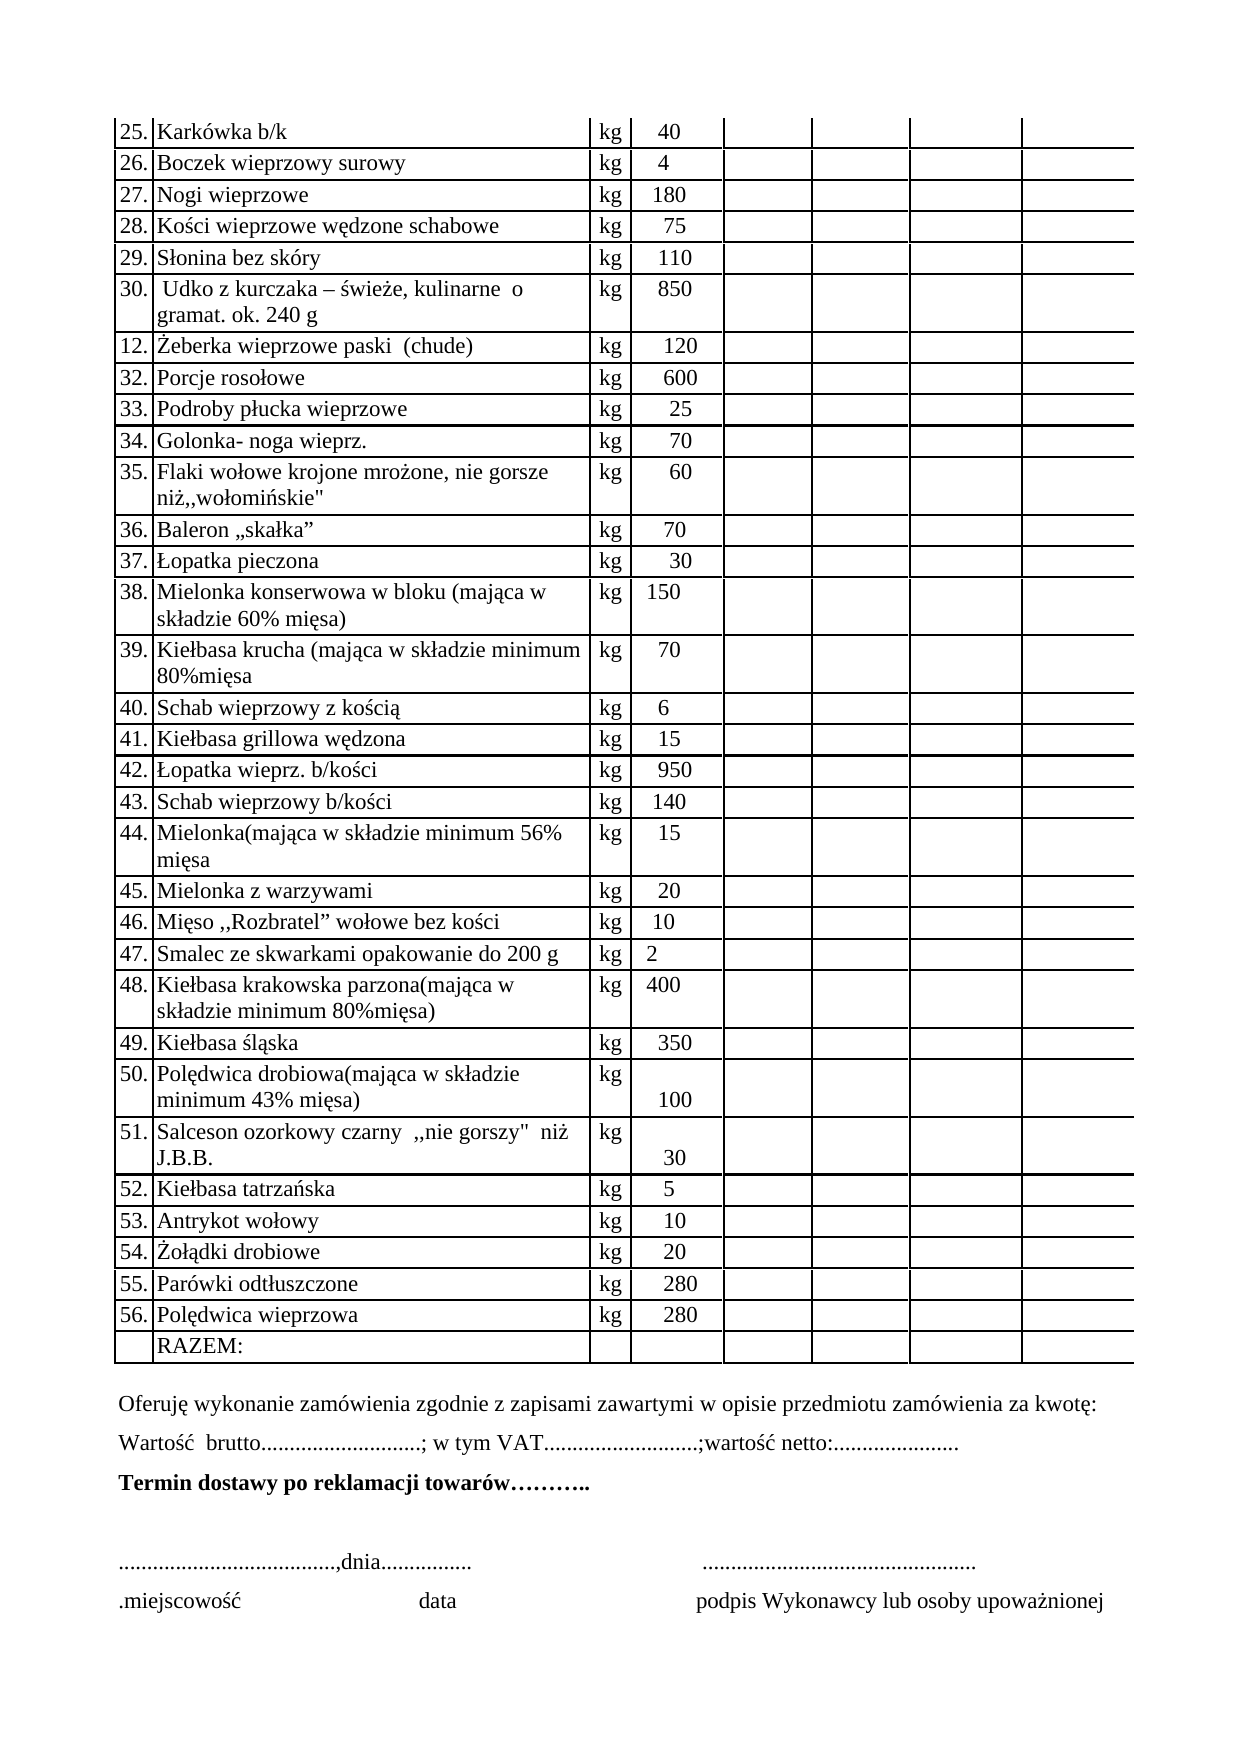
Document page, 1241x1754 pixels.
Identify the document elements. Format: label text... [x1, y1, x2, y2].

table_cell 2 [632, 940, 722, 969]
table_cell 110 [632, 244, 722, 273]
table_cell 52. [116, 1176, 152, 1205]
table_cell [911, 1332, 1021, 1362]
table_cell [725, 788, 811, 817]
table_cell 15 [632, 725, 722, 754]
table_cell kg [591, 1029, 630, 1058]
table_cell [1023, 1118, 1134, 1173]
table_cell 4 [632, 150, 722, 179]
table_cell kg [591, 212, 630, 241]
table_cell kg [591, 694, 630, 723]
table_cell [911, 181, 1021, 210]
table_cell [911, 458, 1021, 514]
table_cell [911, 940, 1021, 969]
table_cell Boczek wieprzowy surowy [154, 150, 589, 179]
table_cell [1023, 1207, 1134, 1236]
table_cell 850 [632, 275, 722, 331]
table_cell Polędwica wieprzowa [154, 1301, 589, 1330]
text Termin dostawy po reklamacji towarów……….. [118, 1469, 1122, 1495]
table_cell [813, 1207, 908, 1236]
table_cell [1023, 516, 1134, 545]
table_cell [813, 1060, 908, 1116]
table_cell kg [591, 819, 630, 875]
table_cell Łopatka pieczona [154, 547, 589, 576]
table_cell Kości wieprzowe wędzone schabowe [154, 212, 589, 241]
table_cell [725, 725, 811, 754]
table_cell RAZEM: [154, 1332, 589, 1362]
table_cell [813, 333, 908, 362]
table_cell [1023, 908, 1134, 938]
table_cell 32. [116, 364, 152, 393]
table_cell 280 [632, 1301, 722, 1330]
table_cell [911, 275, 1021, 331]
table_cell 6 [632, 694, 722, 723]
table_cell [911, 395, 1021, 424]
table_cell [911, 757, 1021, 786]
table_cell kg [591, 1301, 630, 1330]
table_cell 150 [632, 579, 722, 634]
table_cell [813, 395, 908, 424]
text Wartość brutto............................; w tym VAT...........................;wartość netto:...................... [118, 1429, 1122, 1456]
table_cell [813, 636, 908, 692]
table_cell [911, 1207, 1021, 1236]
table_cell [911, 819, 1021, 875]
table_cell [1023, 940, 1134, 969]
table_cell [725, 364, 811, 393]
table_cell [813, 1301, 908, 1330]
table_cell Mielonka(mająca w składzie minimum 56% mięsa [154, 819, 589, 875]
table_cell [911, 694, 1021, 723]
text Oferuję wykonanie zamówienia zgodnie z zapisami zawartymi w opisie przedmiotu zamówienia za kwotę: [118, 1390, 1122, 1416]
table_cell [911, 877, 1021, 906]
table_cell [813, 1118, 908, 1173]
table_cell [911, 333, 1021, 362]
table_cell [813, 1270, 908, 1299]
table_cell Żeberka wieprzowe paski (chude) [154, 333, 589, 362]
table_cell [1023, 275, 1134, 331]
text ......................................,dnia................ .................................................miejscowość data podpis Wykonawcy lub osoby upoważnionej [118, 1548, 1122, 1614]
table_cell [725, 1029, 811, 1058]
table_cell 350 [632, 1029, 722, 1058]
table_cell Polędwica drobiowa(mająca w składzie minimum 43% mięsa) [154, 1060, 589, 1116]
table_cell 39. [116, 636, 152, 692]
table_cell 60 [632, 458, 722, 514]
table_cell [813, 458, 908, 514]
table_cell [725, 636, 811, 692]
table_cell 120 [632, 333, 722, 362]
table_cell [725, 877, 811, 906]
table_cell 30. [116, 275, 152, 331]
table_cell Baleron „skałka” [154, 516, 589, 545]
table_cell [725, 1060, 811, 1116]
table_cell Łopatka wieprz. b/kości [154, 757, 589, 786]
table_cell 70 [632, 516, 722, 545]
table_cell [1023, 181, 1134, 210]
table_cell kg [591, 244, 630, 273]
table_cell [911, 1118, 1021, 1173]
table_cell 27. [116, 181, 152, 210]
table_cell kg [591, 1060, 630, 1116]
table_cell [1023, 1029, 1134, 1058]
table_cell [813, 1176, 908, 1205]
table_cell [725, 940, 811, 969]
table_cell kg [591, 1176, 630, 1205]
table_cell 29. [116, 244, 152, 273]
table_cell Salceson ozorkowy czarny ,,nie gorszy" niż J.B.B. [154, 1118, 589, 1173]
table_cell [911, 971, 1021, 1027]
table_cell [725, 427, 811, 456]
table_cell 70 [632, 427, 722, 456]
table_cell [813, 940, 908, 969]
table_cell [725, 1301, 811, 1330]
table_cell [725, 1270, 811, 1299]
table_cell 70 [632, 636, 722, 692]
table_cell Antrykot wołowy [154, 1207, 589, 1236]
table_cell [1023, 427, 1134, 456]
table_cell [725, 458, 811, 514]
table_cell 40. [116, 694, 152, 723]
table_cell Golonka- noga wieprz. [154, 427, 589, 456]
table_cell kg [591, 971, 630, 1027]
table_cell Żołądki drobiowe [154, 1238, 589, 1267]
table_cell 5 [632, 1176, 722, 1205]
table_cell Kiełbasa śląska [154, 1029, 589, 1058]
table_cell [911, 1176, 1021, 1205]
table_cell [1023, 150, 1134, 179]
table_cell 12. [116, 333, 152, 362]
table_cell [591, 1332, 630, 1362]
table_cell Mielonka z warzywami [154, 877, 589, 906]
table_cell Mięso ,,Rozbratel” wołowe bez kości [154, 908, 589, 938]
table_cell [911, 636, 1021, 692]
table_cell [813, 364, 908, 393]
table_cell [1023, 1301, 1134, 1330]
table_cell kg [591, 333, 630, 362]
table_cell 20 [632, 877, 722, 906]
table_cell Kiełbasa krucha (mająca w składzie minimum 80%mięsa [154, 636, 589, 692]
table_cell [813, 181, 908, 210]
table_cell Nogi wieprzowe [154, 181, 589, 210]
table_cell 38. [116, 579, 152, 634]
table_cell [725, 118, 811, 147]
table_cell 50. [116, 1060, 152, 1116]
table_cell [1023, 333, 1134, 362]
table_cell [813, 788, 908, 817]
table_cell [1023, 212, 1134, 241]
table_cell 49. [116, 1029, 152, 1058]
table_cell [1023, 118, 1134, 147]
table_cell [813, 244, 908, 273]
table_cell 28. [116, 212, 152, 241]
table_cell 35. [116, 458, 152, 514]
table_cell [725, 244, 811, 273]
table_cell kg [591, 118, 630, 147]
table_cell kg [591, 908, 630, 938]
table_cell 950 [632, 757, 722, 786]
table_cell [725, 150, 811, 179]
table_cell kg [591, 725, 630, 754]
table_cell [813, 971, 908, 1027]
table_cell [813, 694, 908, 723]
table_cell [1023, 364, 1134, 393]
table_cell kg [591, 940, 630, 969]
table_cell [911, 1270, 1021, 1299]
table_cell Kiełbasa grillowa wędzona [154, 725, 589, 754]
table_cell 34. [116, 427, 152, 456]
table_cell [1023, 788, 1134, 817]
table_cell [911, 118, 1021, 147]
table_cell [725, 1332, 811, 1362]
table_cell [813, 877, 908, 906]
table_cell 43. [116, 788, 152, 817]
table_cell [813, 150, 908, 179]
table_cell [1023, 694, 1134, 723]
table_cell Kiełbasa tatrzańska [154, 1176, 589, 1205]
table_cell [1023, 1176, 1134, 1205]
table_cell 600 [632, 364, 722, 393]
table_cell kg [591, 1207, 630, 1236]
table_cell 46. [116, 908, 152, 938]
table_cell [911, 1238, 1021, 1267]
table_cell [725, 333, 811, 362]
table_cell 42. [116, 757, 152, 786]
table_cell kg [591, 395, 630, 424]
table_cell [911, 547, 1021, 576]
table_cell [911, 212, 1021, 241]
table_cell 55. [116, 1270, 152, 1299]
table_cell Udko z kurczaka – świeże, kulinarne o gramat. ok. 240 g [154, 275, 589, 331]
table_cell 40 [632, 118, 722, 147]
table_cell [725, 1176, 811, 1205]
table_cell kg [591, 1270, 630, 1299]
table_cell 180 [632, 181, 722, 210]
table_cell [813, 819, 908, 875]
table_cell [911, 579, 1021, 634]
table_cell [813, 1332, 908, 1362]
table_cell [911, 1029, 1021, 1058]
table_cell Porcje rosołowe [154, 364, 589, 393]
table_cell kg [591, 1238, 630, 1267]
table_cell kg [591, 181, 630, 210]
table_cell 53. [116, 1207, 152, 1236]
table_cell [1023, 725, 1134, 754]
table_cell Schab wieprzowy z kością [154, 694, 589, 723]
table_cell 37. [116, 547, 152, 576]
table_cell Smalec ze skwarkami opakowanie do 200 g [154, 940, 589, 969]
table_cell [725, 579, 811, 634]
table_cell [725, 1118, 811, 1173]
table_cell kg [591, 757, 630, 786]
table_cell [813, 516, 908, 545]
table_cell [911, 427, 1021, 456]
table_cell [725, 908, 811, 938]
table_cell [725, 516, 811, 545]
table_cell 30 [632, 547, 722, 576]
table_cell [725, 181, 811, 210]
table_cell 36. [116, 516, 152, 545]
table_cell Flaki wołowe krojone mrożone, nie gorsze niż,,wołomińskie" [154, 458, 589, 514]
table_cell kg [591, 788, 630, 817]
table_cell kg [591, 877, 630, 906]
table_cell 51. [116, 1118, 152, 1173]
table_cell 45. [116, 877, 152, 906]
table_cell Podroby płucka wieprzowe [154, 395, 589, 424]
table_cell [725, 1238, 811, 1267]
table_cell 10 [632, 1207, 722, 1236]
table_cell [725, 212, 811, 241]
table_cell [1023, 877, 1134, 906]
table_cell [725, 547, 811, 576]
table_cell [911, 908, 1021, 938]
table_cell Schab wieprzowy b/kości [154, 788, 589, 817]
table_cell 41. [116, 725, 152, 754]
table_cell kg [591, 636, 630, 692]
table_cell 20 [632, 1238, 722, 1267]
table_cell [813, 757, 908, 786]
table_cell [725, 694, 811, 723]
table_cell [1023, 1270, 1134, 1299]
table_cell [1023, 1238, 1134, 1267]
table_cell Kiełbasa krakowska parzona(mająca w składzie minimum 80%mięsa) [154, 971, 589, 1027]
table_cell [911, 150, 1021, 179]
table_cell [813, 427, 908, 456]
table_cell 25. [116, 118, 152, 147]
table_cell 56. [116, 1301, 152, 1330]
table_cell 48. [116, 971, 152, 1027]
table_cell [632, 1332, 722, 1362]
table_cell [1023, 757, 1134, 786]
table_cell [1023, 579, 1134, 634]
table_cell 33. [116, 395, 152, 424]
table_cell [1023, 547, 1134, 576]
table_cell [911, 244, 1021, 273]
table_cell [1023, 971, 1134, 1027]
table_cell 30 [632, 1118, 722, 1173]
table_cell Mielonka konserwowa w bloku (mająca w składzie 60% mięsa) [154, 579, 589, 634]
table_cell [813, 908, 908, 938]
table_cell [911, 364, 1021, 393]
table_cell 25 [632, 395, 722, 424]
table_cell 400 [632, 971, 722, 1027]
table_cell [725, 395, 811, 424]
table_cell [813, 579, 908, 634]
table_cell [1023, 1060, 1134, 1116]
table_cell kg [591, 458, 630, 514]
table_cell 44. [116, 819, 152, 875]
table_cell [725, 1207, 811, 1236]
table_cell [1023, 395, 1134, 424]
table_cell [1023, 458, 1134, 514]
table_cell kg [591, 427, 630, 456]
table_cell [813, 547, 908, 576]
table_cell [725, 275, 811, 331]
table_cell 47. [116, 940, 152, 969]
table_cell 280 [632, 1270, 722, 1299]
table_cell 54. [116, 1238, 152, 1267]
table_cell [911, 1060, 1021, 1116]
table_cell kg [591, 275, 630, 331]
table_cell [1023, 1332, 1134, 1362]
table_cell kg [591, 150, 630, 179]
table_cell [813, 1029, 908, 1058]
table_cell [813, 1238, 908, 1267]
table_cell [911, 516, 1021, 545]
table_cell 140 [632, 788, 722, 817]
table_cell 10 [632, 908, 722, 938]
table_cell Parówki odtłuszczone [154, 1270, 589, 1299]
table_cell kg [591, 579, 630, 634]
table_cell [813, 212, 908, 241]
table_cell Karkówka b/k [154, 118, 589, 147]
table_cell kg [591, 1118, 630, 1173]
table_cell kg [591, 364, 630, 393]
table_cell [725, 757, 811, 786]
table_cell kg [591, 547, 630, 576]
table_cell [1023, 819, 1134, 875]
table_cell Słonina bez skóry [154, 244, 589, 273]
table_cell 26. [116, 150, 152, 179]
table_cell [911, 1301, 1021, 1330]
table_cell kg [591, 516, 630, 545]
table_cell [911, 788, 1021, 817]
table_cell 15 [632, 819, 722, 875]
table_cell [116, 1332, 152, 1362]
table_cell [911, 725, 1021, 754]
table_cell [813, 275, 908, 331]
table_cell [725, 971, 811, 1027]
table_cell [813, 118, 908, 147]
table_cell [1023, 244, 1134, 273]
table_cell [725, 819, 811, 875]
table_cell 100 [632, 1060, 722, 1116]
table_cell [813, 725, 908, 754]
table_cell [1023, 636, 1134, 692]
table_cell 75 [632, 212, 722, 241]
